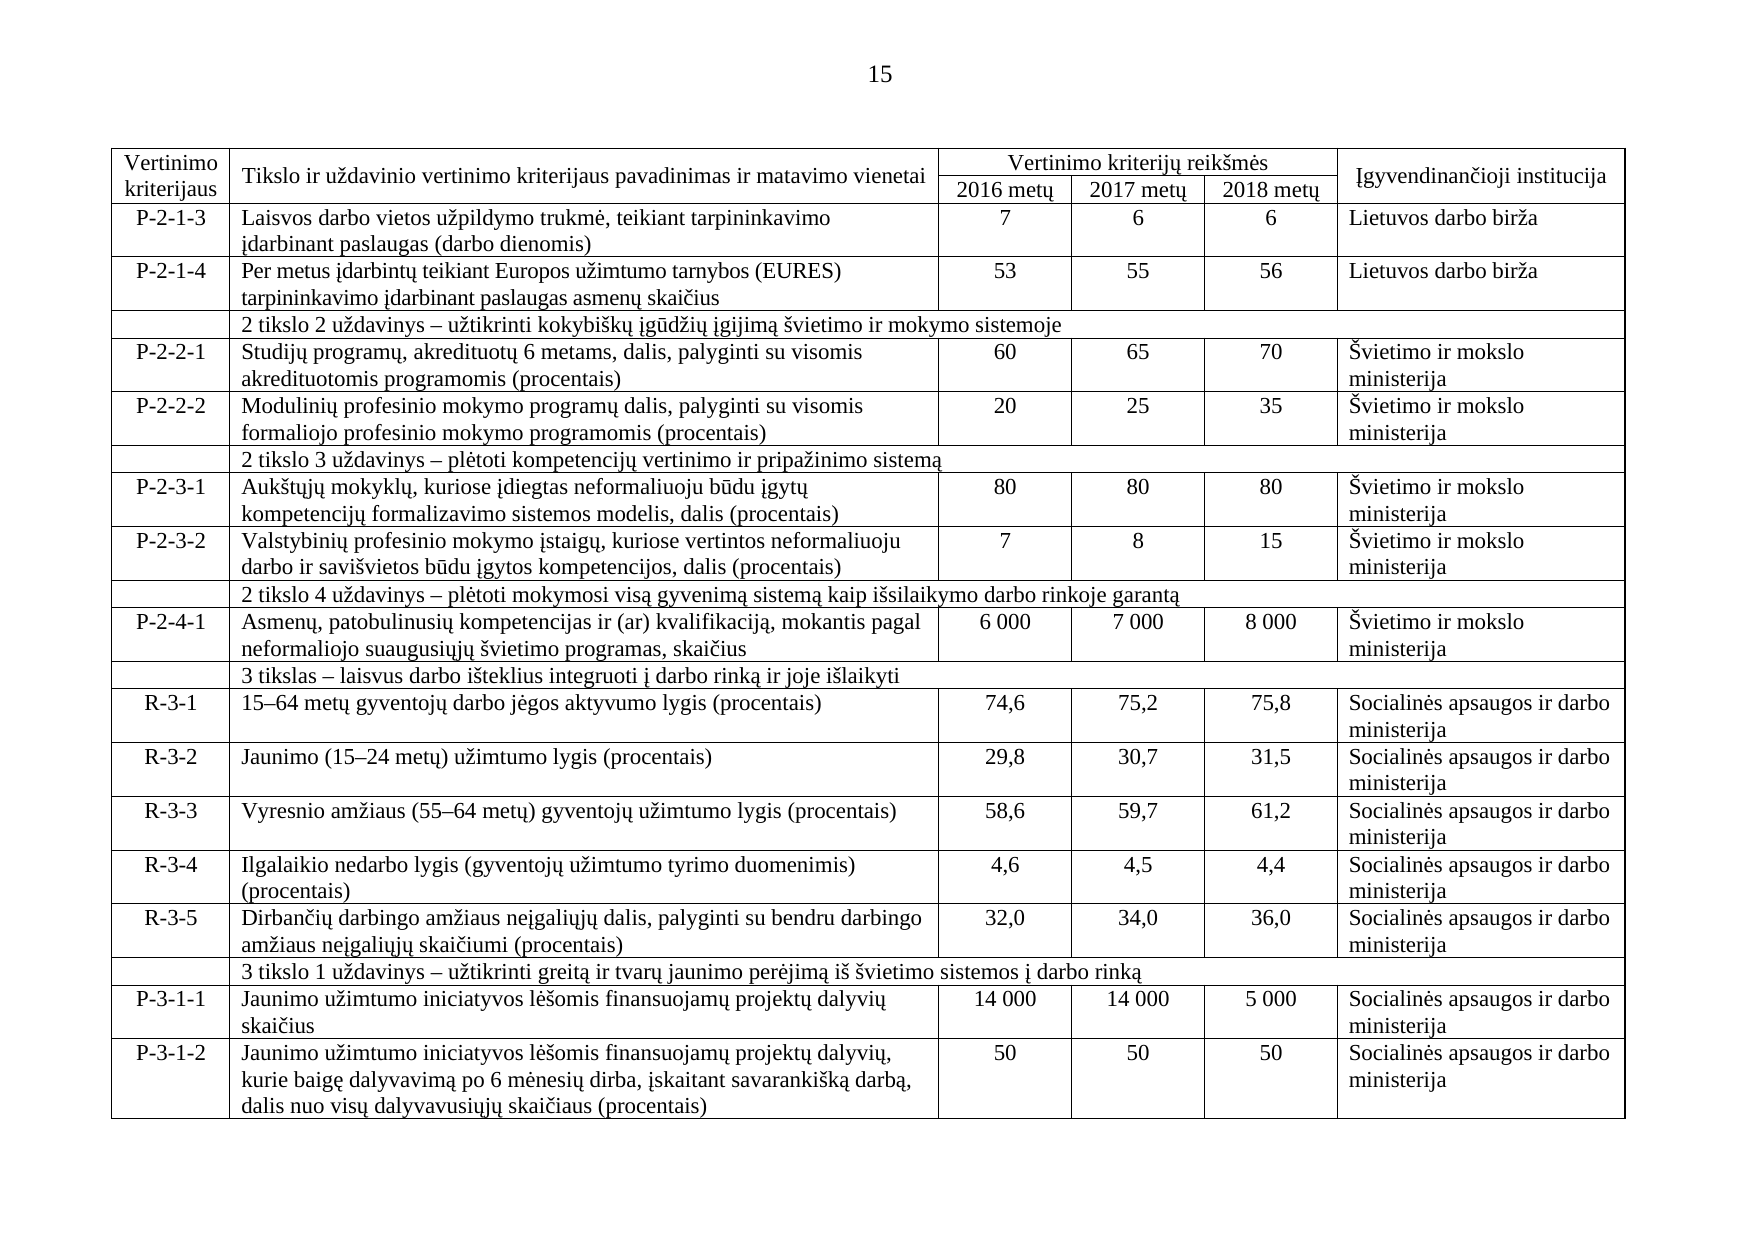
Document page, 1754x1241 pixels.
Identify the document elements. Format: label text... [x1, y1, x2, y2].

table_cell 20 [939, 392, 1071, 445]
table_cell 50 [1205, 1039, 1337, 1118]
table_cell R-3-1 [112, 689, 229, 742]
table_cell 2016 metų [939, 176, 1071, 202]
table_cell 14 000 [1072, 986, 1204, 1038]
table_cell Jaunimo užimtumo iniciatyvos lėšomis finansuojamų projektų dalyvių, kurie baigę dalyvavimą po 6 mėnesių dirba, įskaitant savarankišką darbą, dalis nuo visų dalyvavusiųjų skaičiaus (procentais) [230, 1039, 938, 1118]
table_cell P-2-3-1 [112, 473, 229, 526]
table_cell 35 [1205, 392, 1337, 445]
table_cell 5 000 [1205, 986, 1337, 1038]
table_cell Švietimo ir mokslo ministerija [1338, 473, 1624, 526]
table_header Tikslo ir uždavinio vertinimo kriterijaus pavadinimas ir matavimo vienetai [230, 149, 938, 202]
table_cell R-3-2 [112, 743, 229, 796]
table_cell 3 tikslas – laisvus darbo išteklius integruoti į darbo rinką ir joje išlaikyti [230, 662, 1624, 688]
table_cell 4,6 [939, 851, 1071, 903]
table_cell 4,5 [1072, 851, 1204, 903]
table_cell [112, 581, 229, 607]
table_cell 58,6 [939, 797, 1071, 849]
table_cell [112, 311, 229, 337]
table_cell 6 000 [939, 608, 1071, 661]
table_cell 8 000 [1205, 608, 1337, 661]
table_cell 3 tikslo 1 uždavinys – užtikrinti greitą ir tvarų jaunimo perėjimą iš švietimo sistemos į darbo rinką [230, 958, 1624, 984]
table_cell Socialinės apsaugos ir darbo ministerija [1338, 743, 1624, 796]
table_cell 80 [1205, 473, 1337, 526]
table_cell P-2-2-2 [112, 392, 229, 445]
table_cell 14 000 [939, 986, 1071, 1038]
table_cell 30,7 [1072, 743, 1204, 796]
table_cell 6 [1072, 204, 1204, 256]
table_cell Asmenų, patobulinusių kompetencijas ir (ar) kvalifikaciją, mokantis pagal neformaliojo suaugusiųjų švietimo programas, skaičius [230, 608, 938, 661]
table_cell 70 [1205, 339, 1337, 391]
table_cell Laisvos darbo vietos užpildymo trukmė, teikiant tarpininkavimo įdarbinant paslaugas (darbo dienomis) [230, 204, 938, 256]
table_cell R-3-3 [112, 797, 229, 849]
table_cell Švietimo ir mokslo ministerija [1338, 392, 1624, 445]
table_cell 2 tikslo 2 uždavinys – užtikrinti kokybiškų įgūdžių įgijimą švietimo ir mokymo sistemoje [230, 311, 1624, 337]
table_cell 31,5 [1205, 743, 1337, 796]
table_cell 75,8 [1205, 689, 1337, 742]
table_cell 7 000 [1072, 608, 1204, 661]
table_cell Dirbančių darbingo amžiaus neįgaliųjų dalis, palyginti su bendru darbingo amžiaus neįgaliųjų skaičiumi (procentais) [230, 904, 938, 957]
table_cell R-3-4 [112, 851, 229, 903]
table_header Vertinimo kriterijų reikšmės [939, 149, 1337, 175]
table_cell 61,2 [1205, 797, 1337, 849]
table_cell [112, 446, 229, 472]
table_cell P-3-1-2 [112, 1039, 229, 1118]
table_header Įgyvendinančioji institucija [1338, 149, 1624, 202]
table_cell 4,4 [1205, 851, 1337, 903]
table_cell 2 tikslo 4 uždavinys – plėtoti mokymosi visą gyvenimą sistemą kaip išsilaikymo darbo rinkoje garantą [230, 581, 1624, 607]
table_cell Socialinės apsaugos ir darbo ministerija [1338, 851, 1624, 903]
table_cell Modulinių profesinio mokymo programų dalis, palyginti su visomis formaliojo profesinio mokymo programomis (procentais) [230, 392, 938, 445]
table_cell Valstybinių profesinio mokymo įstaigų, kuriose vertintos neformaliuoju darbo ir savišvietos būdu įgytos kompetencijos, dalis (procentais) [230, 527, 938, 580]
table_cell 65 [1072, 339, 1204, 391]
table_cell 2017 metų [1072, 176, 1204, 202]
table_cell 8 [1072, 527, 1204, 580]
table_cell P-2-1-4 [112, 257, 229, 310]
table_cell 80 [939, 473, 1071, 526]
table_cell 53 [939, 257, 1071, 310]
table_cell Jaunimo (15–24 metų) užimtumo lygis (procentais) [230, 743, 938, 796]
table_cell [112, 662, 229, 688]
table_cell 34,0 [1072, 904, 1204, 957]
table_cell Švietimo ir mokslo ministerija [1338, 527, 1624, 580]
table_cell Ilgalaikio nedarbo lygis (gyventojų užimtumo tyrimo duomenimis) (procentais) [230, 851, 938, 903]
table_cell Švietimo ir mokslo ministerija [1338, 339, 1624, 391]
table_header Vertinimo kriterijaus kodas [112, 149, 229, 202]
table_cell 15 [1205, 527, 1337, 580]
table_cell R-3-5 [112, 904, 229, 957]
table_cell Aukštųjų mokyklų, kuriose įdiegtas neformaliuoju būdu įgytų kompetencijų formalizavimo sistemos modelis, dalis (procentais) [230, 473, 938, 526]
table_cell 7 [939, 527, 1071, 580]
table_cell Socialinės apsaugos ir darbo ministerija [1338, 1039, 1624, 1118]
table_cell 56 [1205, 257, 1337, 310]
table_cell 60 [939, 339, 1071, 391]
table_cell P-2-2-1 [112, 339, 229, 391]
table_cell 50 [939, 1039, 1071, 1118]
table_cell Socialinės apsaugos ir darbo ministerija [1338, 986, 1624, 1038]
table_cell Švietimo ir mokslo ministerija [1338, 608, 1624, 661]
table_cell 75,2 [1072, 689, 1204, 742]
table_cell Per metus įdarbintų teikiant Europos užimtumo tarnybos (EURES) tarpininkavimo įdarbinant paslaugas asmenų skaičius [230, 257, 938, 310]
table_cell P-2-4-1 [112, 608, 229, 661]
table_cell Vyresnio amžiaus (55–64 metų) gyventojų užimtumo lygis (procentais) [230, 797, 938, 849]
table_cell 29,8 [939, 743, 1071, 796]
table_cell Socialinės apsaugos ir darbo ministerija [1338, 904, 1624, 957]
table_cell 7 [939, 204, 1071, 256]
table_cell 32,0 [939, 904, 1071, 957]
table_cell Socialinės apsaugos ir darbo ministerija [1338, 689, 1624, 742]
table_cell 55 [1072, 257, 1204, 310]
table_cell 2 tikslo 3 uždavinys – plėtoti kompetencijų vertinimo ir pripažinimo sistemą [230, 446, 1624, 472]
table_cell Lietuvos darbo birža [1338, 257, 1624, 310]
table_cell 80 [1072, 473, 1204, 526]
table_cell 2018 metų [1205, 176, 1337, 202]
table_cell 50 [1072, 1039, 1204, 1118]
table_cell Socialinės apsaugos ir darbo ministerija [1338, 797, 1624, 849]
table_cell P-2-3-2 [112, 527, 229, 580]
table_cell 59,7 [1072, 797, 1204, 849]
table_cell 36,0 [1205, 904, 1337, 957]
table_cell 6 [1205, 204, 1337, 256]
table_cell Studijų programų, akredituotų 6 metams, dalis, palyginti su visomis akredituotomis programomis (procentais) [230, 339, 938, 391]
table_cell 25 [1072, 392, 1204, 445]
table_cell Jaunimo užimtumo iniciatyvos lėšomis finansuojamų projektų dalyvių skaičius [230, 986, 938, 1038]
table_cell P-3-1-1 [112, 986, 229, 1038]
table_cell [112, 958, 229, 984]
table_cell P-2-1-3 [112, 204, 229, 256]
table_cell 74,6 [939, 689, 1071, 742]
table_cell Lietuvos darbo birža [1338, 204, 1624, 256]
table_cell 15–64 metų gyventojų darbo jėgos aktyvumo lygis (procentais) [230, 689, 938, 742]
